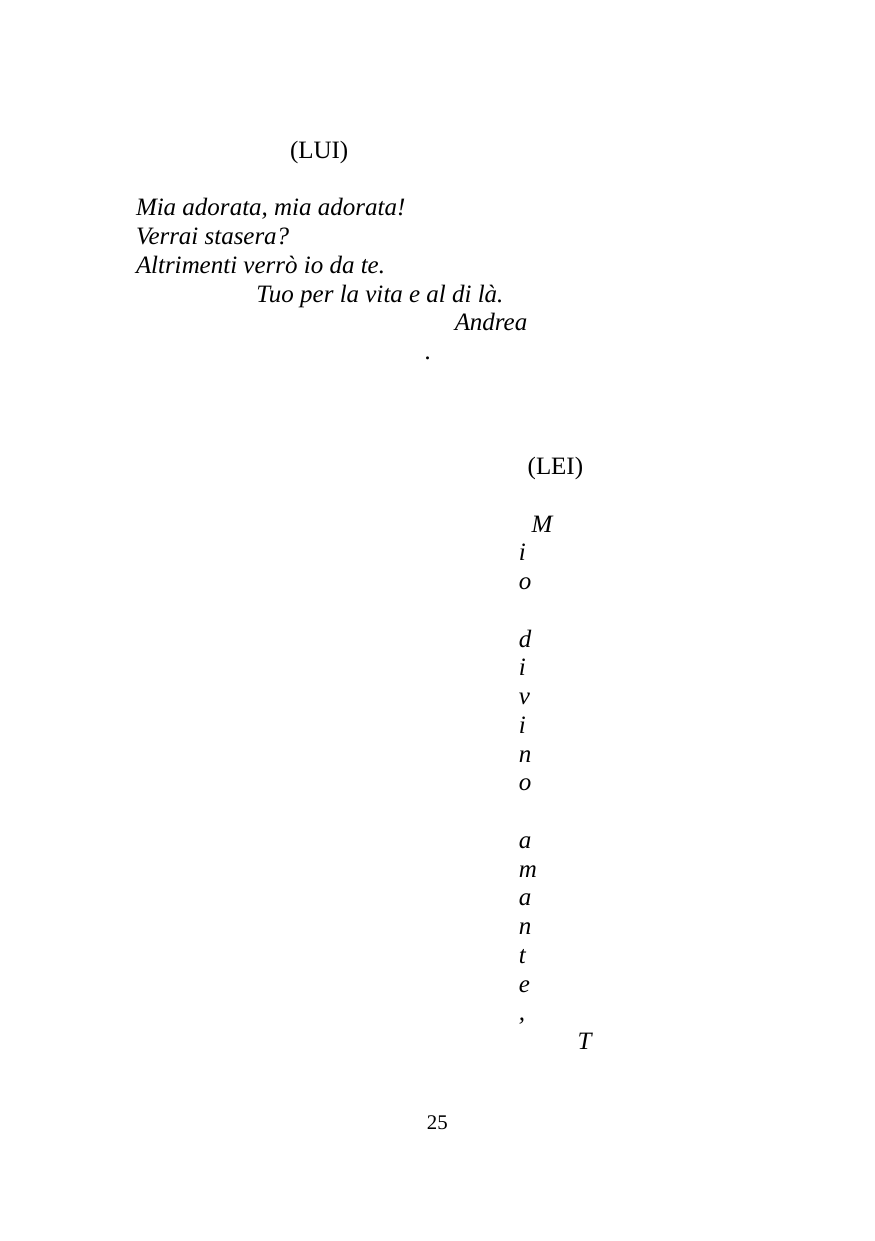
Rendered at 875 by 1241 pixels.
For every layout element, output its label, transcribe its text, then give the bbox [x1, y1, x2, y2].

text Andrea. [425, 307, 532, 365]
text Mio divino amante, [519, 509, 532, 1026]
text (LUI) [106, 135, 532, 164]
text (LEI) [342, 451, 768, 480]
text Mia adorata, mia adorata! [106, 192, 532, 221]
text Tuo per la vita e al di là. [256, 279, 532, 307]
text Verrai stasera? [106, 221, 532, 250]
text Altrimenti verrò io da te. [106, 250, 532, 279]
